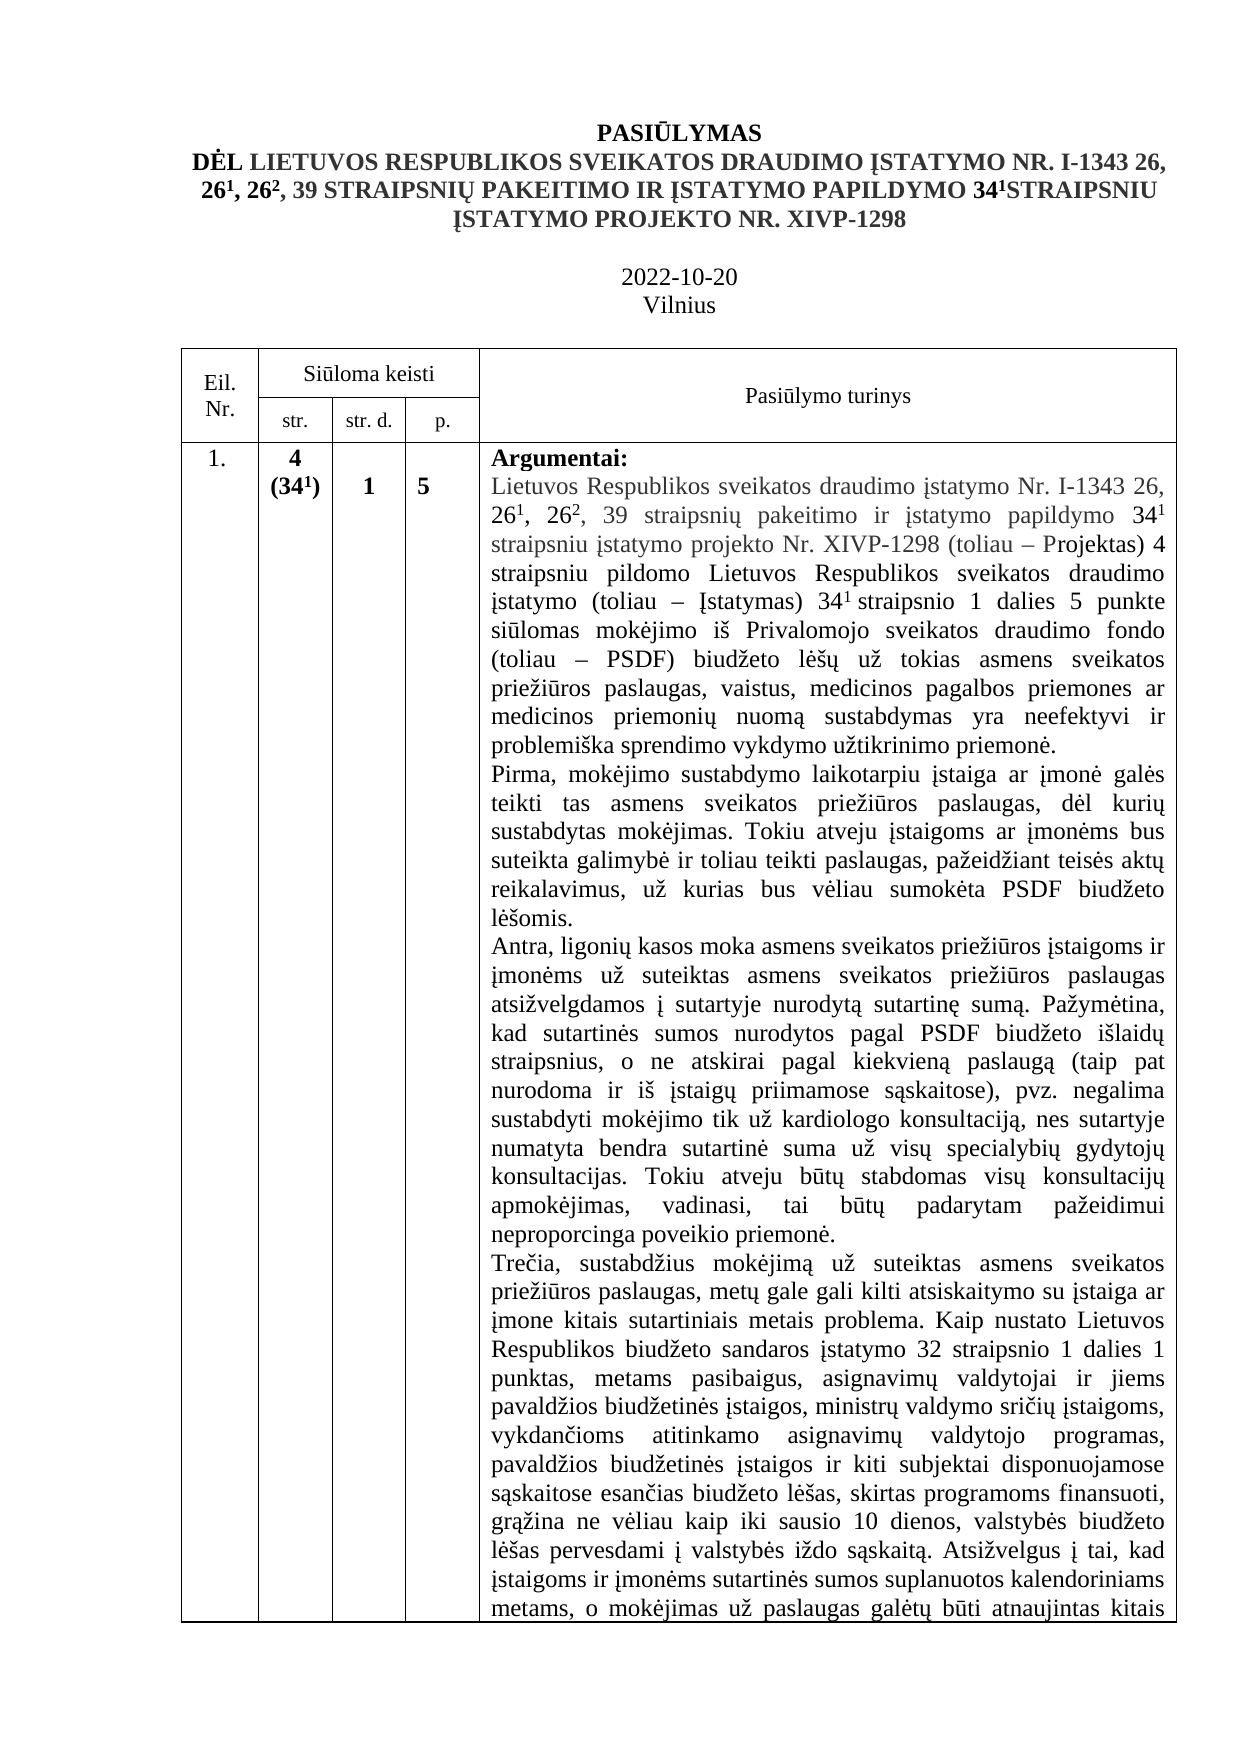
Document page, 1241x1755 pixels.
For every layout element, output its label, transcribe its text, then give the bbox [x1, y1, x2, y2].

table_cell p. [406, 398, 479, 442]
text 2022-10-20 [177, 262, 1181, 291]
text DĖL LIETUVOS RESPUBLIKOS SVEIKATOS DRAUDIMO ĮSTATYMO NR. I-1343 26, 261, 262, 39 STRAIPSNIŲ PAKEITIMO IR ĮSTATYMO PAPILDYMO 341STRAIPSNIU ĮSTATYMO PROJEKTO NR. XIVP-1298 [177, 147, 1181, 233]
text Vilnius [177, 291, 1181, 319]
table_header Siūloma keisti [259, 349, 479, 397]
table_header Eil. Nr. [182, 349, 258, 442]
table_cell Argumentai: Lietuvos Respublikos sveikatos draudimo įstatymo Nr. I-1343 26, 261, 262, 39 straipsnių pakeitimo ir įstatymo papildymo 341 straipsniu įstatymo projekto Nr. XIVP-1298 (toliau – Projektas) 4 straipsniu pildomo Lietuvos Respublikos sveikatos draudimo įstatymo (toliau – Įstatymas) 341 straipsnio 1 dalies 5 punkte siūlomas mokėjimo iš Privalomojo sveikatos draudimo fondo (toliau – PSDF) biudžeto lėšų už tokias asmens sveikatos priežiūros paslaugas, vaistus, medicinos pagalbos priemones ar medicinos priemonių nuomą sustabdymas yra neefektyvi ir problemiška sprendimo vykdymo užtikrinimo priemonė. Pirma, mokėjimo sustabdymo laikotarpiu įstaiga ar įmonė galės teikti tas asmens sveikatos priežiūros paslaugas, dėl kurių sustabdytas mokėjimas. Tokiu atveju įstaigoms ar įmonėms bus suteikta galimybė ir toliau teikti paslaugas, pažeidžiant teisės aktų reikalavimus, už kurias bus vėliau sumokėta PSDF biudžeto lėšomis. Antra, ligonių kasos moka asmens sveikatos priežiūros įstaigoms ir įmonėms už suteiktas asmens sveikatos priežiūros paslaugas atsižvelgdamos į sutartyje nurodytą sutartinę sumą. Pažymėtina, kad sutartinės sumos nurodytos pagal PSDF biudžeto išlaidų straipsnius, o ne atskirai pagal kiekvieną paslaugą (taip pat nurodoma ir iš įstaigų priimamose sąskaitose), pvz. negalima sustabdyti mokėjimo tik už kardiologo konsultaciją, nes sutartyje numatyta bendra sutartinė suma už visų specialybių gydytojų konsultacijas. Tokiu atveju būtų stabdomas visų konsultacijų apmokėjimas, vadinasi, tai būtų padarytam pažeidimui neproporcinga poveikio priemonė. Trečia, sustabdžius mokėjimą už suteiktas asmens sveikatos priežiūros paslaugas, metų gale gali kilti atsiskaitymo su įstaiga ar įmone kitais sutartiniais metais problema. Kaip nustato Lietuvos Respublikos biudžeto sandaros įstatymo 32 straipsnio 1 dalies 1 punktas, metams pasibaigus, asignavimų valdytojai ir jiems pavaldžios biudžetinės įstaigos, ministrų valdymo sričių įstaigoms, vykdančioms atitinkamo asignavimų valdytojo programas, pavaldžios biudžetinės įstaigos ir kiti subjektai disponuojamose sąskaitose esančias biudžeto lėšas, skirtas programoms finansuoti, grąžina ne vėliau kaip iki sausio 10 dienos, valstybės biudžeto lėšas pervesdami į valstybės iždo sąskaitą. Atsižvelgus į tai, kad įstaigoms ir įmonėms sutartinės sumos suplanuotos kalendoriniams metams, o mokėjimas už paslaugas galėtų būti atnaujintas kitais [480, 443, 1176, 1621]
table_cell 1. [182, 443, 258, 1621]
text PASIŪLYMAS [177, 118, 1181, 147]
table_cell 1 [333, 443, 405, 1621]
table_cell 5 [406, 443, 479, 1621]
table_cell 4 (341) [259, 443, 332, 1621]
table_cell str. d. [333, 398, 405, 442]
table_header Pasiūlymo turinys [480, 349, 1176, 442]
table_cell str. [259, 398, 332, 442]
